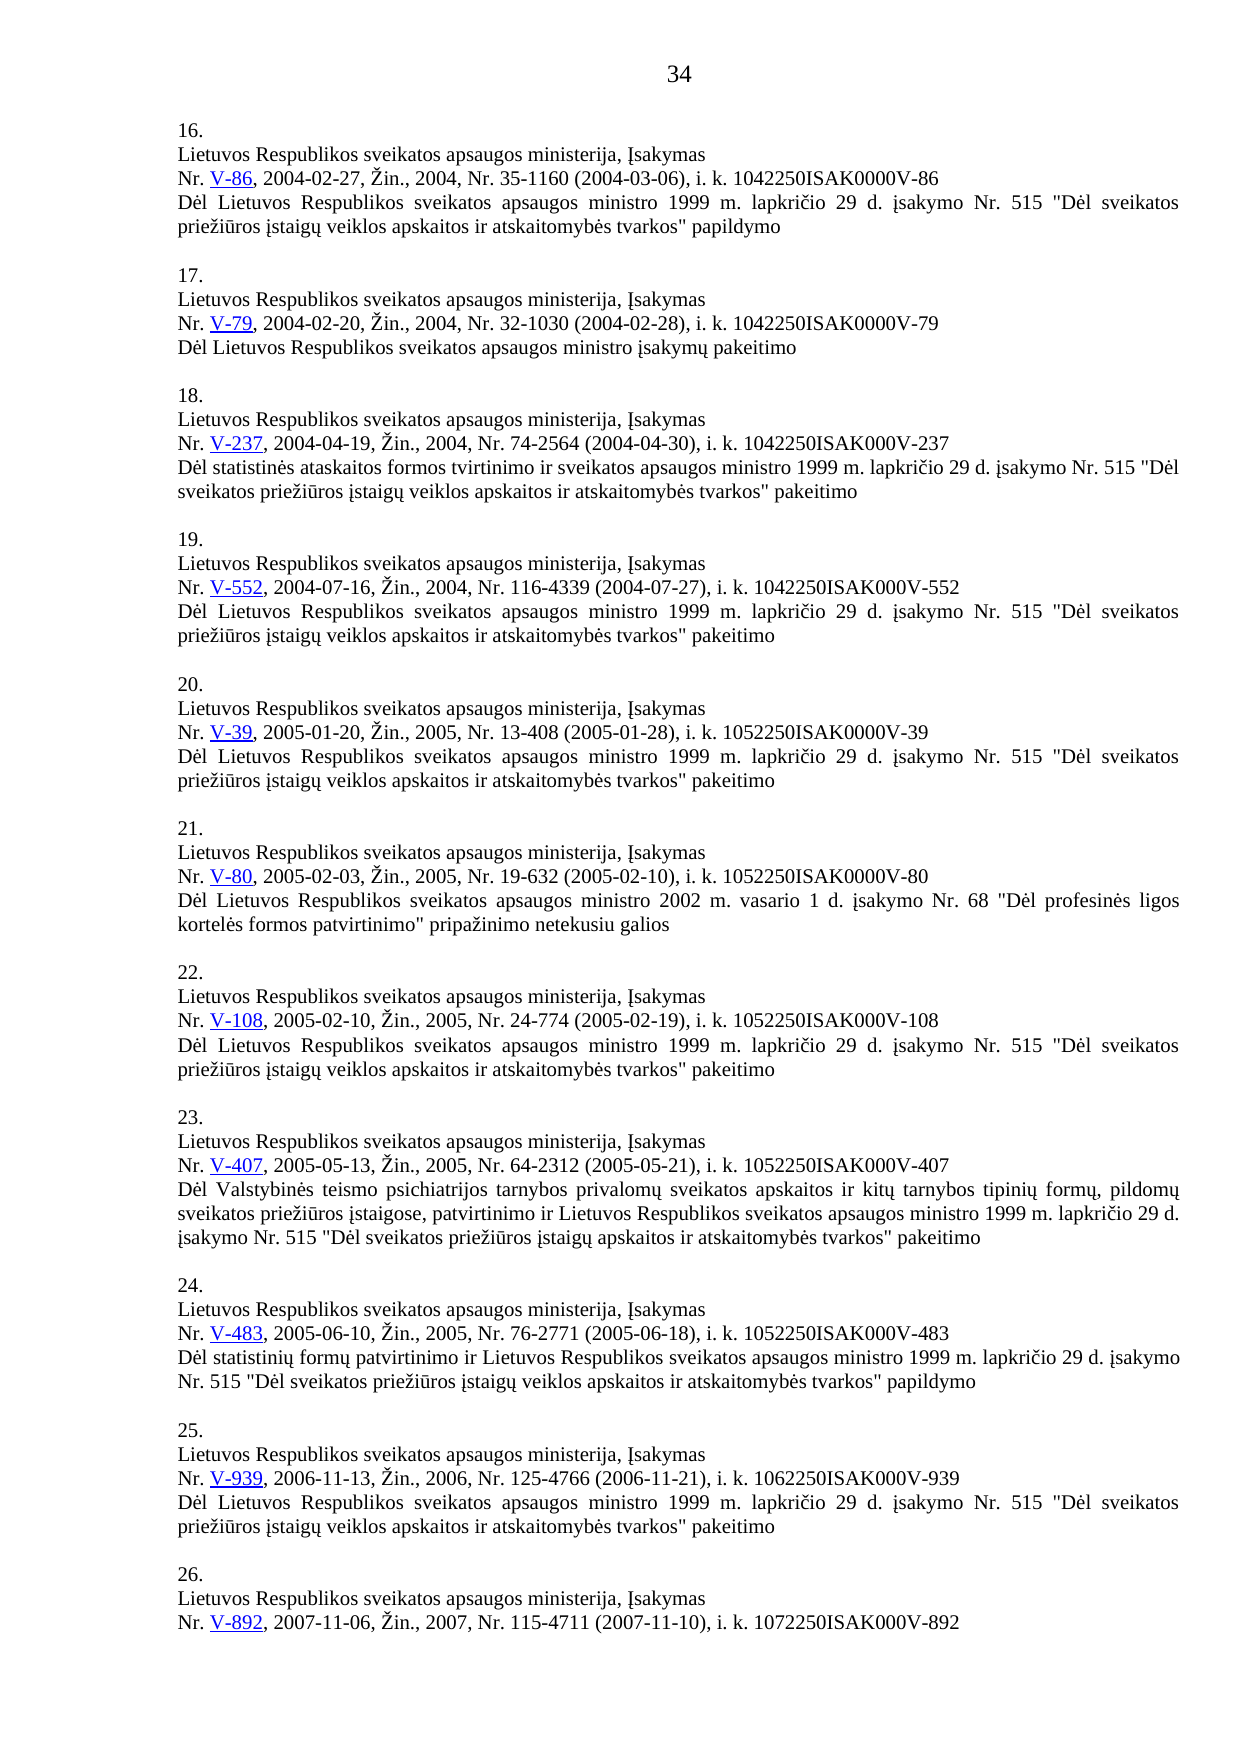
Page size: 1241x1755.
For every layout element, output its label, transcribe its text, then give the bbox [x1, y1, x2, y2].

text Lietuvos Respublikos sveikatos apsaugos ministerija, Įsakymas [177, 407, 1181, 431]
text Lietuvos Respublikos sveikatos apsaugos ministerija, Įsakymas [177, 984, 1181, 1008]
text Dėl Valstybinės teismo psichiatrijos tarnybos privalomų sveikatos apskaitos ir kitų tarnybos tipinių formų, pildomų sveikatos priežiūros įstaigose, patvirtinimo ir Lietuvos Respublikos sveikatos apsaugos ministro 1999 m. lapkričio 29 d. įsakymo Nr. 515 "Dėl sveikatos priežiūros įstaigų apskaitos ir atskaitomybės tvarkos" pakeitimo [177, 1177, 1181, 1249]
text Nr. V-79, 2004-02-20, Žin., 2004, Nr. 32-1030 (2004-02-28), i. k. 1042250ISAK0000V-79 [177, 311, 1181, 335]
text Lietuvos Respublikos sveikatos apsaugos ministerija, Įsakymas [177, 1442, 1181, 1466]
text 21. [177, 816, 1181, 840]
text Nr. V-80, 2005-02-03, Žin., 2005, Nr. 19-632 (2005-02-10), i. k. 1052250ISAK0000V-80 [177, 864, 1181, 888]
text 17. [177, 262, 1181, 287]
text 26. [177, 1562, 1181, 1586]
text Nr. V-86, 2004-02-27, Žin., 2004, Nr. 35-1160 (2004-03-06), i. k. 1042250ISAK0000V-86 [177, 166, 1181, 190]
text 20. [177, 672, 1181, 696]
text Nr. V-892, 2007-11-06, Žin., 2007, Nr. 115-4711 (2007-11-10), i. k. 1072250ISAK000V-892 [177, 1610, 1181, 1634]
text Dėl statistinės ataskaitos formos tvirtinimo ir sveikatos apsaugos ministro 1999 m. lapkričio 29 d. įsakymo Nr. 515 "Dėl sveikatos priežiūros įstaigų veiklos apskaitos ir atskaitomybės tvarkos" pakeitimo [177, 455, 1181, 503]
text Dėl Lietuvos Respublikos sveikatos apsaugos ministro įsakymų pakeitimo [177, 335, 1181, 359]
text Dėl statistinių formų patvirtinimo ir Lietuvos Respublikos sveikatos apsaugos ministro 1999 m. lapkričio 29 d. įsakymo Nr. 515 "Dėl sveikatos priežiūros įstaigų veiklos apskaitos ir atskaitomybės tvarkos" papildymo [177, 1345, 1181, 1393]
text Lietuvos Respublikos sveikatos apsaugos ministerija, Įsakymas [177, 840, 1181, 864]
text Dėl Lietuvos Respublikos sveikatos apsaugos ministro 1999 m. lapkričio 29 d. įsakymo Nr. 515 "Dėl sveikatos priežiūros įstaigų veiklos apskaitos ir atskaitomybės tvarkos" papildymo [177, 190, 1181, 238]
text Dėl Lietuvos Respublikos sveikatos apsaugos ministro 1999 m. lapkričio 29 d. įsakymo Nr. 515 "Dėl sveikatos priežiūros įstaigų veiklos apskaitos ir atskaitomybės tvarkos" pakeitimo [177, 599, 1181, 647]
text Dėl Lietuvos Respublikos sveikatos apsaugos ministro 2002 m. vasario 1 d. įsakymo Nr. 68 "Dėl profesinės ligos kortelės formos patvirtinimo" pripažinimo netekusiu galios [177, 888, 1181, 936]
text Dėl Lietuvos Respublikos sveikatos apsaugos ministro 1999 m. lapkričio 29 d. įsakymo Nr. 515 "Dėl sveikatos priežiūros įstaigų veiklos apskaitos ir atskaitomybės tvarkos" pakeitimo [177, 744, 1181, 792]
text Dėl Lietuvos Respublikos sveikatos apsaugos ministro 1999 m. lapkričio 29 d. įsakymo Nr. 515 "Dėl sveikatos priežiūros įstaigų veiklos apskaitos ir atskaitomybės tvarkos" pakeitimo [177, 1490, 1181, 1538]
text Nr. V-552, 2004-07-16, Žin., 2004, Nr. 116-4339 (2004-07-27), i. k. 1042250ISAK000V-552 [177, 575, 1181, 599]
text Nr. V-237, 2004-04-19, Žin., 2004, Nr. 74-2564 (2004-04-30), i. k. 1042250ISAK000V-237 [177, 431, 1181, 455]
text Nr. V-483, 2005-06-10, Žin., 2005, Nr. 76-2771 (2005-06-18), i. k. 1052250ISAK000V-483 [177, 1321, 1181, 1345]
text Dėl Lietuvos Respublikos sveikatos apsaugos ministro 1999 m. lapkričio 29 d. įsakymo Nr. 515 "Dėl sveikatos priežiūros įstaigų veiklos apskaitos ir atskaitomybės tvarkos" pakeitimo [177, 1032, 1181, 1081]
text 24. [177, 1273, 1181, 1297]
text Lietuvos Respublikos sveikatos apsaugos ministerija, Įsakymas [177, 551, 1181, 575]
text 23. [177, 1105, 1181, 1129]
text Nr. V-108, 2005-02-10, Žin., 2005, Nr. 24-774 (2005-02-19), i. k. 1052250ISAK000V-108 [177, 1008, 1181, 1032]
text Nr. V-939, 2006-11-13, Žin., 2006, Nr. 125-4766 (2006-11-21), i. k. 1062250ISAK000V-939 [177, 1466, 1181, 1490]
text 16. [177, 118, 1181, 142]
text 22. [177, 960, 1181, 984]
text 19. [177, 527, 1181, 551]
text Lietuvos Respublikos sveikatos apsaugos ministerija, Įsakymas [177, 696, 1181, 720]
text Nr. V-39, 2005-01-20, Žin., 2005, Nr. 13-408 (2005-01-28), i. k. 1052250ISAK0000V-39 [177, 720, 1181, 744]
text Lietuvos Respublikos sveikatos apsaugos ministerija, Įsakymas [177, 287, 1181, 311]
text Nr. V-407, 2005-05-13, Žin., 2005, Nr. 64-2312 (2005-05-21), i. k. 1052250ISAK000V-407 [177, 1153, 1181, 1177]
text Lietuvos Respublikos sveikatos apsaugos ministerija, Įsakymas [177, 142, 1181, 166]
text Lietuvos Respublikos sveikatos apsaugos ministerija, Įsakymas [177, 1586, 1181, 1610]
text Lietuvos Respublikos sveikatos apsaugos ministerija, Įsakymas [177, 1129, 1181, 1153]
text Lietuvos Respublikos sveikatos apsaugos ministerija, Įsakymas [177, 1297, 1181, 1321]
text 18. [177, 383, 1181, 407]
text 25. [177, 1417, 1181, 1442]
